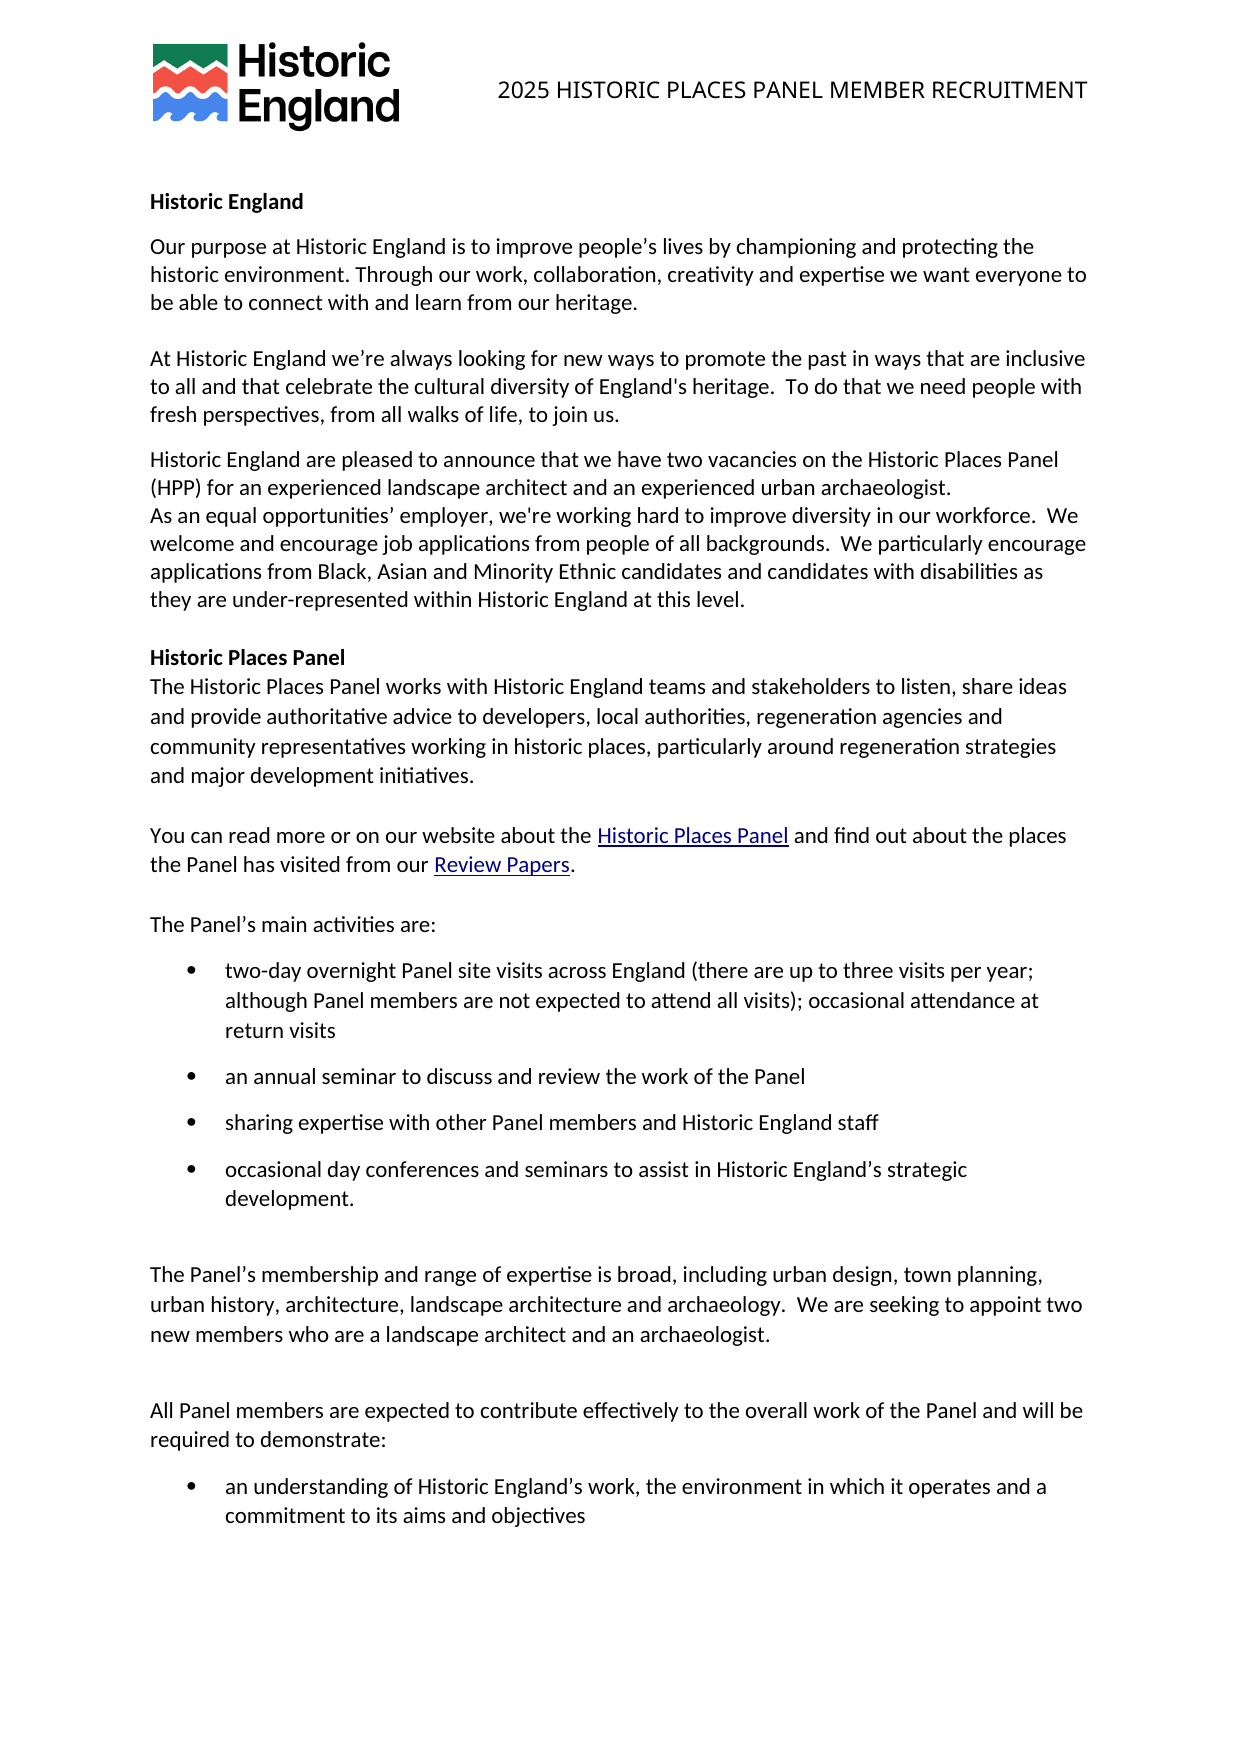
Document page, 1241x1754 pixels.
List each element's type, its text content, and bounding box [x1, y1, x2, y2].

text At Historic England we’re always looking for new ways to promote the past in ways that are inclusive to all and that celebrate the cultural diversity of England's heritage. To do that we need people with fresh perspectives, from all walks of life, to join us. [150, 344, 1090, 428]
text All Panel members are expected to contribute effectively to the overall work of the Panel and will be required to demonstrate: [150, 1366, 1090, 1454]
text The Panel’s membership and range of expertise is broad, including urban design, town planning, urban history, architecture, landscape architecture and archaeology. We are seeking to appoint two new members who are a landscape architect and an archaeologist. [150, 1261, 1090, 1348]
text Historic Places Panel The Historic Places Panel works with Historic England teams and stakeholders to listen, share ideas and provide authoritative advice to developers, local authorities, regeneration agencies and community representatives working in historic places, particularly around regeneration strategies and major development initiatives. You can read more or on our website about the Historic Places Panel and find out about the places the Panel has visited from our Review Papers. [150, 643, 1090, 908]
list occasional day conferences and seminars to assist in Historic England’s strategic development. [187, 1155, 1090, 1212]
list an understanding of Historic England’s work, the environment in which it operates and a commitment to its aims and objectives [187, 1472, 1090, 1530]
list sharing expertise with other Panel members and Historic England staff [187, 1108, 1090, 1136]
text Historic England are pleased to announce that we have two vacancies on the Historic Places Panel (HPP) for an experienced landscape architect and an experienced urban archaeologist. [150, 445, 1090, 501]
text Historic England [150, 187, 1090, 216]
text Our purpose at Historic England is to improve people’s lives by championing and protecting the historic environment. Through our work, collaboration, creativity and expertise we want everyone to be able to connect with and learn from our heritage. [150, 232, 1090, 316]
list two-day overnight Panel site visits across England (there are up to three visits per year; although Panel members are not expected to attend all visits); occasional attendance at return visits [187, 956, 1090, 1044]
text The Panel’s main activities are: [150, 910, 1090, 938]
text As an equal opportunities’ employer, we're working hard to improve diversity in our workforce. We welcome and encourage job applications from people of all backgrounds. We particularly encourage applications from Black, Asian and Minority Ethnic candidates and candidates with disabilities as they are under-represented within Historic England at this level. [150, 501, 1090, 613]
list an annual seminar to discuss and review the work of the Panel [187, 1062, 1090, 1090]
